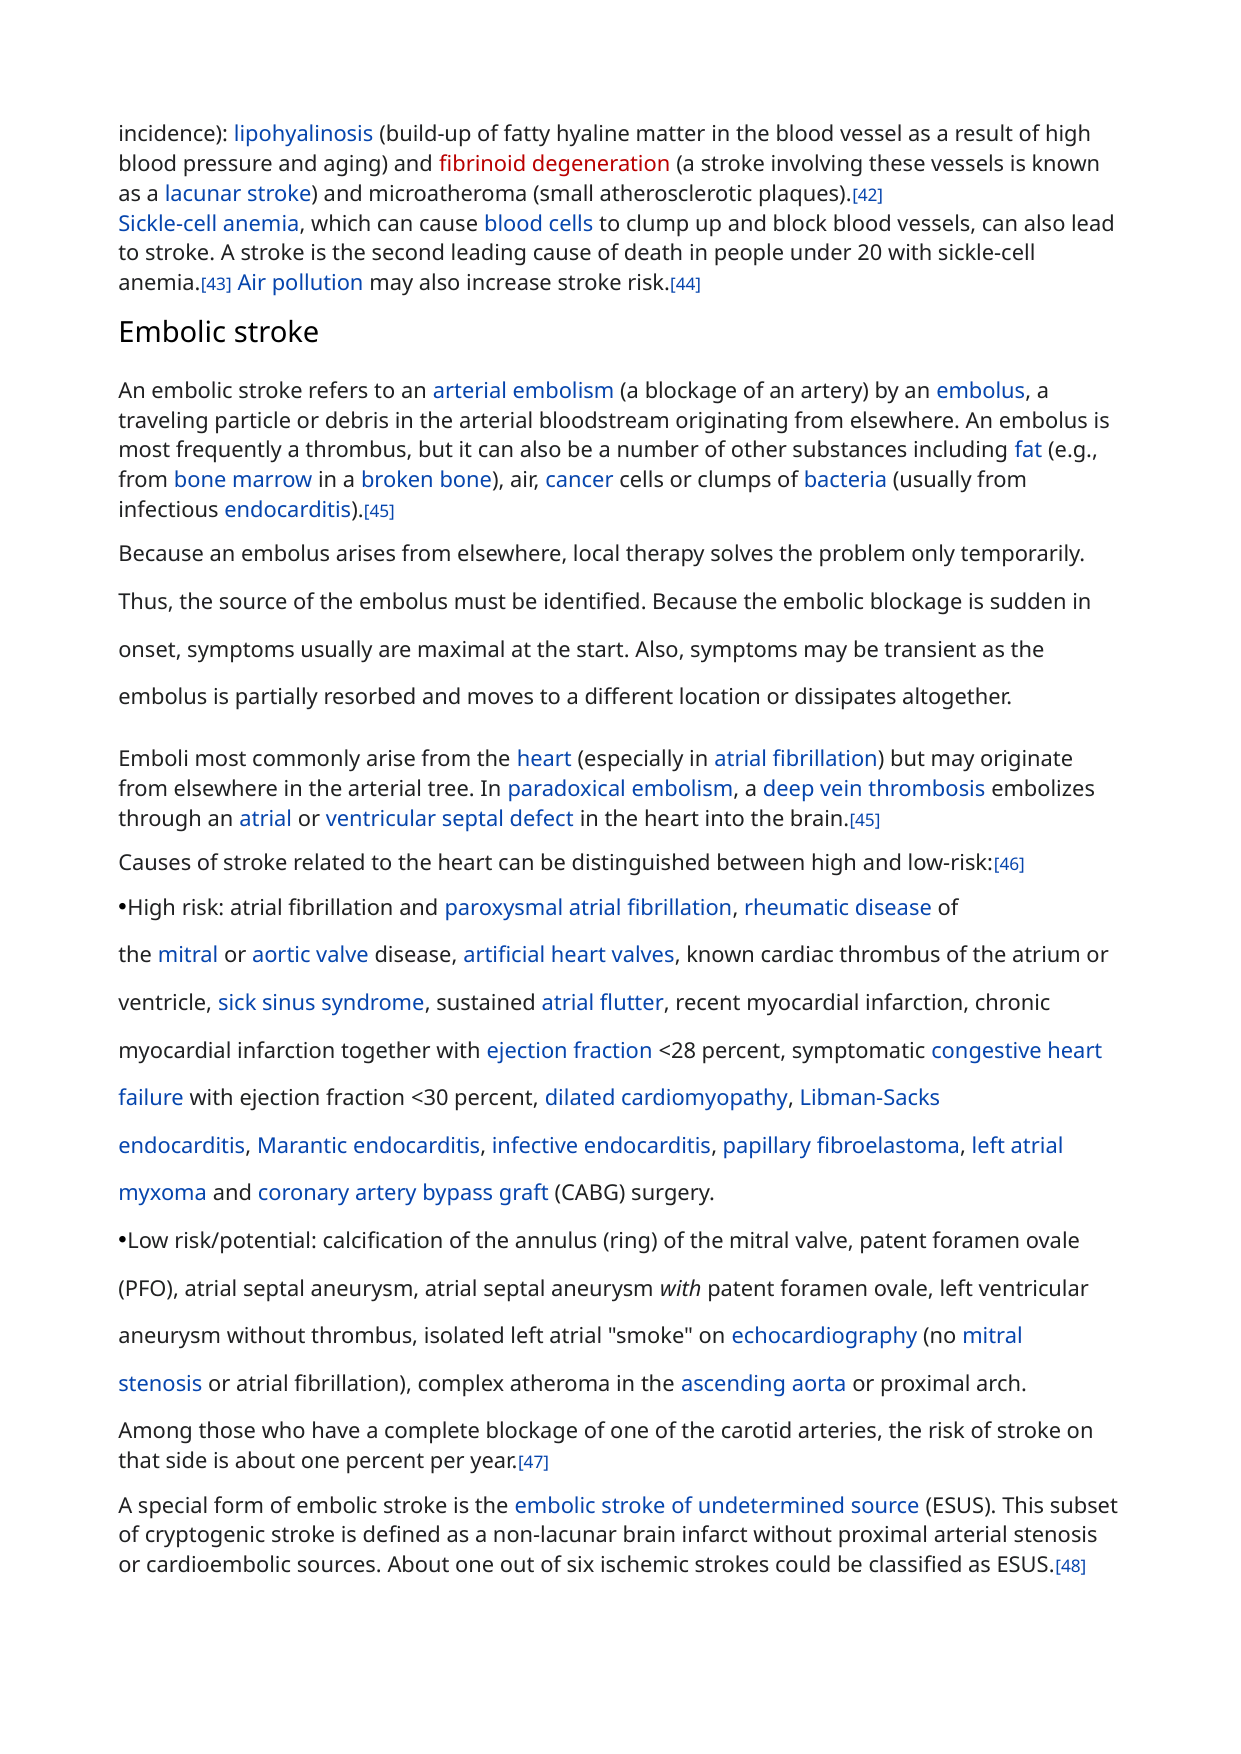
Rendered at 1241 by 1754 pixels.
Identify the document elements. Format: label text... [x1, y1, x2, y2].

text Because an embolus arises from elsewhere, local therapy solves the problem only temporarily. Thus, the source of the embolus must be identified. Because the embolic blockage is sudden in onset, symptoms usually are maximal at the start. Also, symptoms may be transient as the embolus is partially resorbed and moves to a different location or dissipates altogether. [118, 538, 1122, 711]
text Among those who have a complete blockage of one of the carotid arteries, the risk of stroke on that side is about one percent per year.[47] [118, 1415, 1122, 1475]
text An embolic stroke refers to an arterial embolism (a blockage of an artery) by an embolus, a traveling particle or debris in the arterial bloodstream originating from elsewhere. An embolus is most frequently a thrombus, but it can also be a number of other substances including fat (e.g., from bone marrow in a broken bone), air, cancer cells or clumps of bacteria (usually from infectious endocarditis).[45] [118, 375, 1122, 524]
list Low risk/potential: calcification of the annulus (ring) of the mitral valve, patent foramen ovale (PFO), atrial septal aneurysm, atrial septal aneurysm with patent foramen ovale, left ventricular aneurysm without thrombus, isolated left atrial "smoke" on echocardiography (no mitral stenosis or atrial fibrillation), complex atheroma in the ascending aorta or proximal arch. [118, 1225, 1122, 1398]
subtitle Embolic stroke [118, 311, 1122, 351]
list incidence): lipohyalinosis (build-up of fatty hyaline matter in the blood vessel as a result of high blood pressure and aging) and fibrinoid degeneration (a stroke involving these vessels is known as a lacunar stroke) and microatheroma (small atherosclerotic plaques).[42] [118, 118, 1122, 207]
text A special form of embolic stroke is the embolic stroke of undetermined source (ESUS). This subset of cryptogenic stroke is defined as a non-lacunar brain infarct without proximal arterial stenosis or cardioembolic sources. About one out of six ischemic strokes could be classified as ESUS.[48] [118, 1489, 1122, 1579]
text Sickle-cell anemia, which can cause blood cells to clump up and block blood vessels, can also lead to stroke. A stroke is the second leading cause of death in people under 20 with sickle-cell anemia.[43] Air pollution may also increase stroke risk.[44] [118, 207, 1122, 297]
text Emboli most commonly arise from the heart (especially in atrial fibrillation) but may originate from elsewhere in the arterial tree. In paradoxical embolism, a deep vein thrombosis embolizes through an atrial or ventricular septal defect in the heart into the brain.[45] [118, 743, 1122, 833]
list High risk: atrial fibrillation and paroxysmal atrial fibrillation, rheumatic disease of the mitral or aortic valve disease, artificial heart valves, known cardiac thrombus of the atrium or ventricle, sick sinus syndrome, sustained atrial flutter, recent myocardial infarction, chronic myocardial infarction together with ejection fraction <28 percent, symptomatic congestive heart failure with ejection fraction <30 percent, dilated cardiomyopathy, Libman-Sacks endocarditis, Marantic endocarditis, infective endocarditis, papillary fibroelastoma, left atrial myxoma and coronary artery bypass graft (CABG) surgery. [118, 892, 1122, 1207]
text Causes of stroke related to the heart can be distinguished between high and low-risk:[46] [118, 847, 1122, 877]
